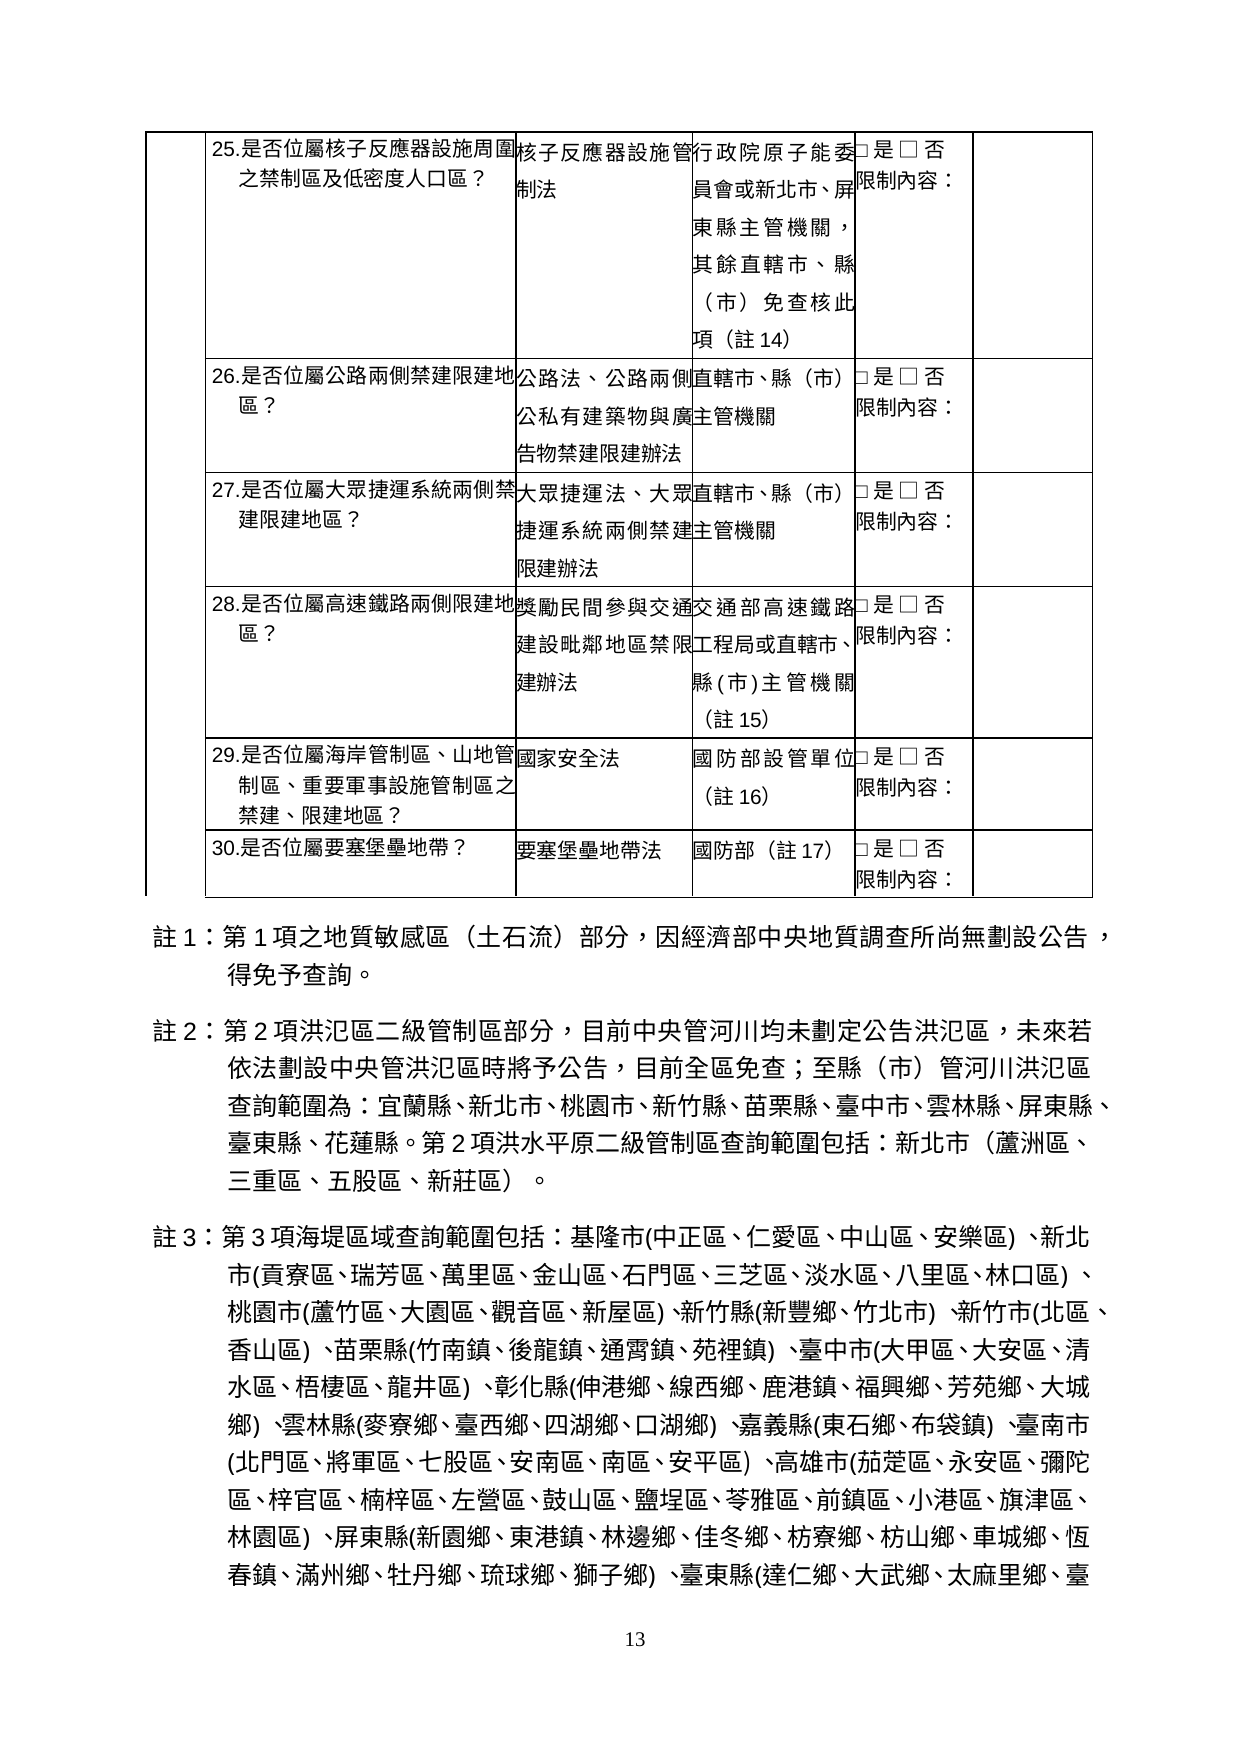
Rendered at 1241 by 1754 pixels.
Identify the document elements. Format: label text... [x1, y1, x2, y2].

table_cell 26.是否位屬公路兩側禁建限建地區？ [206, 359, 515, 472]
table_cell [974, 473, 1092, 586]
table_cell 國防部（註17） [693, 831, 854, 896]
table_cell 直轄市、縣（市）主管機關 [693, 359, 854, 472]
table_cell □ 是 □ 否 限制內容： [856, 473, 972, 586]
table_cell 要塞堡壘地帶法 [517, 831, 692, 896]
table_cell 公路法、公路兩側公私有建築物與廣告物禁建限建辦法 [517, 359, 692, 472]
text 註1：第1項之地質敏感區（土石流）部分，因經濟部中央地質調查所尚無劃設公告，得免予查詢。 [152, 917, 1092, 992]
table_cell [974, 133, 1092, 357]
table_cell 獎勵民間參與交通建設毗鄰地區禁限建辦法 [517, 587, 692, 737]
table_cell [974, 587, 1092, 737]
table_cell 交通部高速鐵路工程局或直轄市、縣(市)主管機關（註15） [693, 587, 854, 737]
table_cell 27.是否位屬大眾捷運系統兩側禁建限建地區？ [206, 473, 515, 586]
table_cell □ 是 □ 否 限制內容： [856, 831, 972, 896]
table_cell □ 是 □ 否 限制內容： [856, 587, 972, 737]
text 註3：第3項海堤區域查詢範圍包括：基隆市(中正區、仁愛區、中山區、安樂區) 、新北市(貢寮區、瑞芳區、萬里區、金山區、石門區、三芝區、淡水區、八里區、林口區) 、桃園市(蘆竹區、大園區、觀音區、新屋區)、新竹縣(新豐鄉、竹北市) 、新竹市(北區、香山區) 、苗栗縣(竹南鎮、後龍鎮、通霄鎮、苑裡鎮) 、臺中市(大甲區、大安區、清水區、梧棲區、龍井區) 、彰化縣(伸港鄉、線西鄉、鹿港鎮、福興鄉、芳苑鄉、大城鄉) 、雲林縣(麥寮鄉、臺西鄉、四湖鄉、口湖鄉) 、嘉義縣(東石鄉、布袋鎮) 、臺南市(北門區、將軍區、七股區、安南區、南區、安平區) 、高雄市(茄萣區、永安區、彌陀區、梓官區、楠梓區、左營區、鼓山區、鹽埕區、苓雅區、前鎮區、小港區、旗津區、林園區) 、屏東縣(新園鄉、東港鎮、林邊鄉、佳冬鄉、枋寮鄉、枋山鄉、車城鄉、恆春鎮、滿州鄉、牡丹鄉、琉球鄉、獅子鄉) 、臺東縣(達仁鄉、大武鄉、太麻里鄉、臺東市、卑南鄉、東河鄉、成功鎮、長濱鄉、綠島鄉、蘭嶼鄉) 、花蓮縣(豐濱鄉、壽豐鄉、吉安鄉、花蓮市、新城鄉、秀林鄉) 、宜蘭縣(南澳鄉、蘇澳鎮、五結鄉、壯圍鄉、頭城鎮、礁溪鄉) 、澎湖縣、金門縣、連江縣。 [152, 1217, 1090, 1592]
table_cell 國家安全法 [517, 739, 692, 829]
table_cell [147, 133, 205, 896]
table_cell 直轄市、縣（市）主管機關 [693, 473, 854, 586]
table_cell [974, 739, 1092, 829]
table_cell 國防部設管單位（註16） [693, 739, 854, 829]
table_cell 28.是否位屬高速鐵路兩側限建地區？ [206, 587, 515, 737]
table_cell 大眾捷運法、大眾捷運系統兩側禁建限建辦法 [517, 473, 692, 586]
table_cell [974, 831, 1092, 896]
table_cell 核子反應器設施管制法 [517, 133, 692, 357]
table_cell □ 是 □ 否 限制內容： [856, 739, 972, 829]
table_cell [974, 359, 1092, 472]
table_cell □ 是 □ 否 限制內容： [856, 359, 972, 472]
table_cell 25.是否位屬核子反應器設施周圍之禁制區及低密度人口區？ [206, 133, 515, 357]
text 註2：第2項洪氾區二級管制區部分，目前中央管河川均未劃定公告洪氾區，未來若依法劃設中央管洪氾區時將予公告，目前全區免查；至縣（市）管河川洪氾區查詢範圍為：宜蘭縣、新北市、桃園市、新竹縣、苗栗縣、臺中市、雲林縣、屏東縣、臺東縣、花蓮縣。第2項洪水平原二級管制區查詢範圍包括：新北市（蘆洲區、三重區、五股區、新莊區）。 [152, 1010, 1092, 1198]
table_cell 行政院原子能委員會或新北市、屏東縣主管機關，其餘直轄市、縣（市）免查核此項（註14） [693, 133, 854, 357]
table_cell 29.是否位屬海岸管制區、山地管制區、重要軍事設施管制區之禁建、限建地區？ [206, 739, 515, 829]
table_cell □ 是 □ 否 限制內容： [856, 133, 972, 357]
table_cell 30.是否位屬要塞堡壘地帶？ [206, 831, 515, 896]
